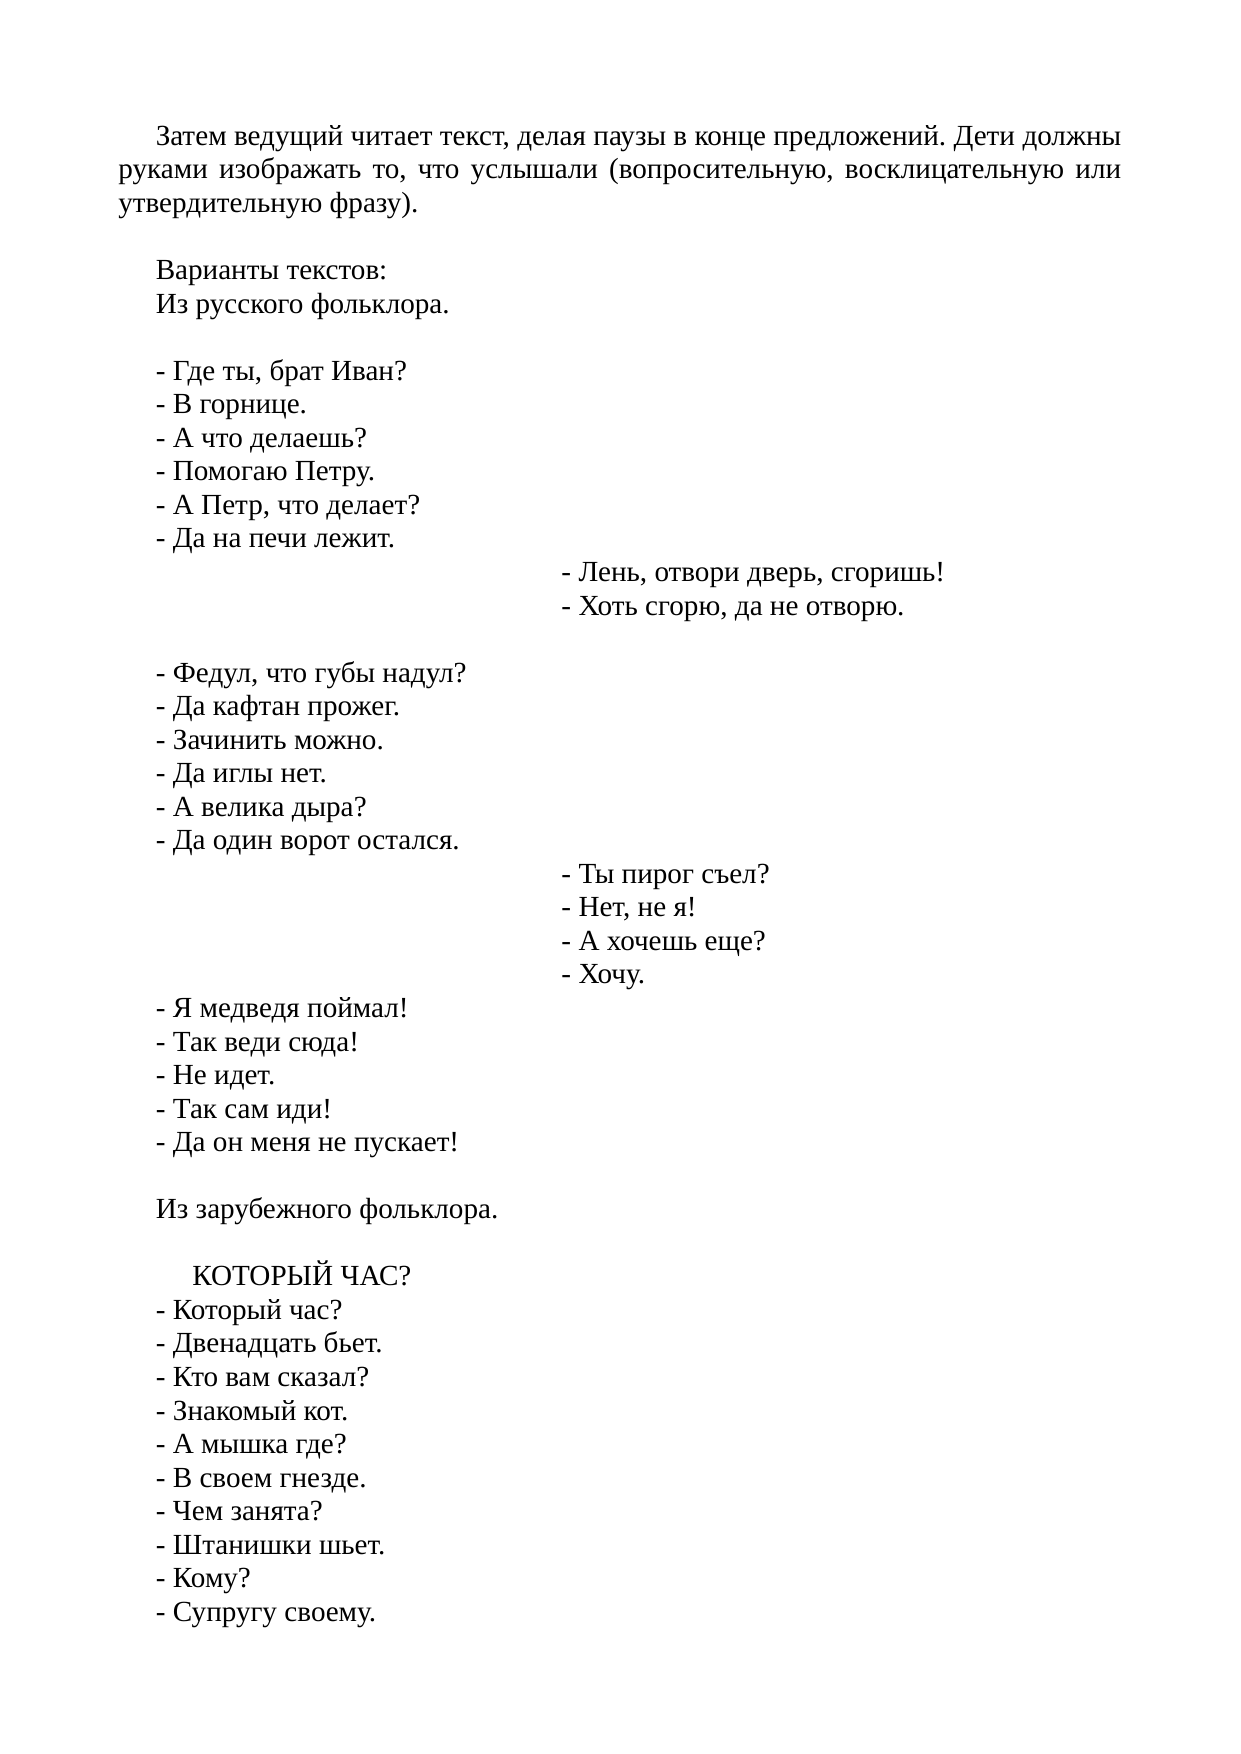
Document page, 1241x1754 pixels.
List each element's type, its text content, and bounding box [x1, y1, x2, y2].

text - А Петр, что делает? [118, 487, 1122, 521]
text - Я медведя поймал! [118, 990, 1122, 1024]
text Варианты текстов: [118, 252, 1122, 286]
text - Хоть сгорю, да не отворю. [118, 588, 1122, 621]
text - А хочешь еще? [118, 923, 1122, 957]
text - А мышка где? [118, 1426, 1122, 1460]
text - Кто вам сказал? [118, 1359, 1122, 1393]
text КОТОРЫЙ ЧАС? [118, 1258, 1122, 1292]
text - В горнице. [118, 386, 1122, 420]
text - Где ты, брат Иван? [118, 353, 1122, 386]
text - Да кафтан прожег. [118, 688, 1122, 722]
text - Хочу. [118, 957, 1122, 990]
text - Ты пирог съел? [118, 856, 1122, 889]
text - Знакомый кот. [118, 1393, 1122, 1426]
text - Супругу своему. [118, 1594, 1122, 1627]
text - Не идет. [118, 1057, 1122, 1091]
text - Помогаю Петру. [118, 453, 1122, 487]
text - Лень, отвори дверь, сгоришь! [118, 554, 1122, 588]
text Затем ведущий читает текст, делая паузы в конце предложений. Дети должны руками изображать то, что услышали (вопросительную, восклицательную или утвердительную фразу). [118, 118, 1122, 219]
text - А что делаешь? [118, 420, 1122, 453]
text - Зачинить можно. [118, 722, 1122, 755]
text Из зарубежного фольклора. [118, 1191, 1122, 1225]
text - Так сам иди! [118, 1091, 1122, 1124]
text - Нет, не я! [118, 889, 1122, 923]
text - Да иглы нет. [118, 755, 1122, 789]
text - Федул, что губы надул? [118, 655, 1122, 688]
text - Да на печи лежит. [118, 521, 1122, 554]
text - Двенадцать бьет. [118, 1326, 1122, 1359]
text - Да один ворот остался. [118, 822, 1122, 856]
text - Да он меня не пускает! [118, 1124, 1122, 1158]
text - Кому? [118, 1560, 1122, 1594]
text - Так веди сюда! [118, 1024, 1122, 1057]
text - Который час? [118, 1292, 1122, 1326]
text - Чем занята? [118, 1493, 1122, 1527]
text Из русского фольклора. [118, 286, 1122, 319]
text - А велика дыра? [118, 789, 1122, 822]
text - В своем гнезде. [118, 1460, 1122, 1493]
text - Штанишки шьет. [118, 1527, 1122, 1560]
